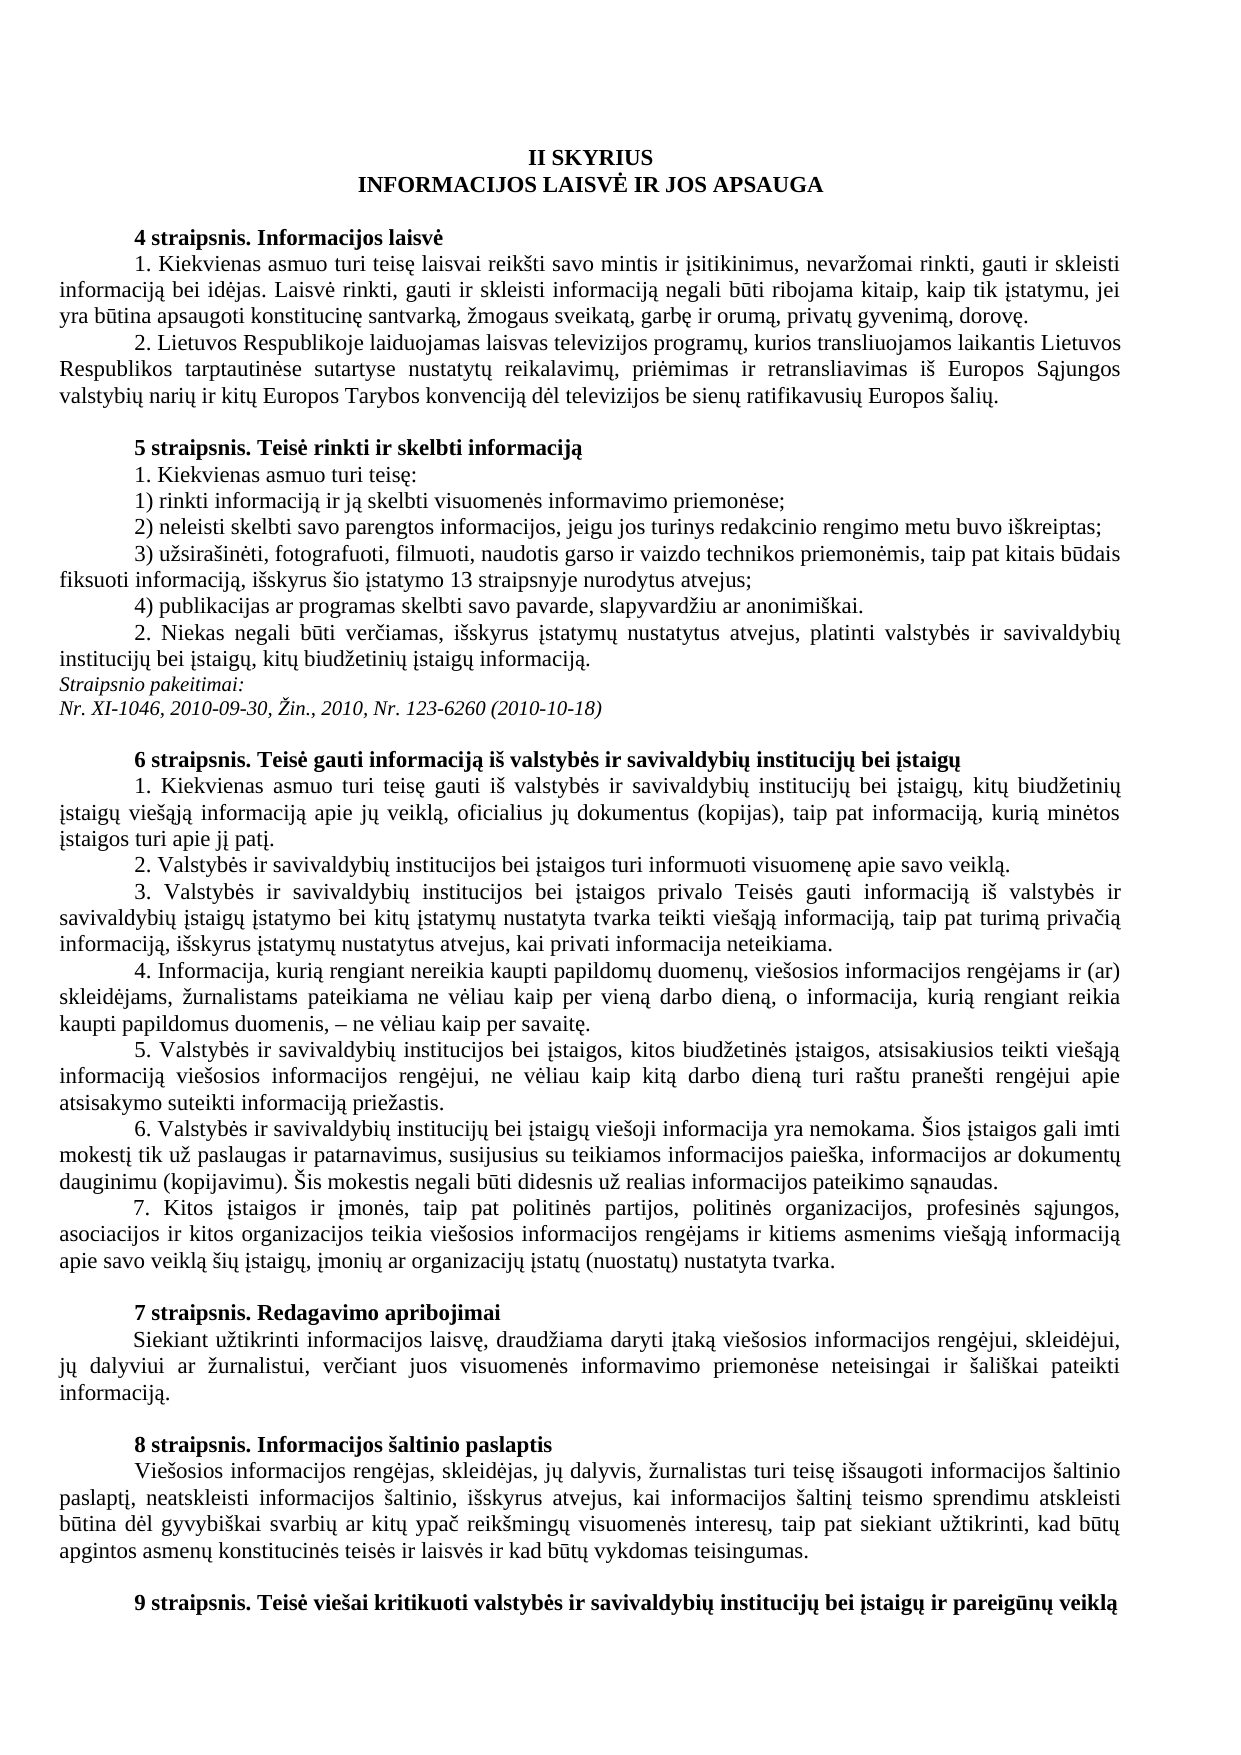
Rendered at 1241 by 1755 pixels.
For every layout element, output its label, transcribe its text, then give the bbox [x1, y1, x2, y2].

text 9 straipsnis. Teisė viešai kritikuoti valstybės ir savivaldybių institucijų bei įstaigų ir pareigūnų veiklą [134, 1589, 1122, 1616]
text Straipsnio pakeitimai: [59, 672, 1122, 696]
text 7 straipsnis. Redagavimo apribojimai [59, 1299, 1122, 1326]
text 2) neleisti skelbti savo parengtos informacijos, jeigu jos turinys redakcinio rengimo metu buvo iškreiptas; [59, 513, 1122, 540]
text Nr. XI-1046, 2010-09-30, Žin., 2010, Nr. 123-6260 (2010-10-18) [59, 696, 1122, 720]
text 1) rinkti informaciją ir ją skelbti visuomenės informavimo priemonėse; [59, 487, 1122, 513]
text 1. Kiekvienas asmuo turi teisę gauti iš valstybės ir savivaldybių institucijų bei įstaigų, kitų biudžetinių įstaigų viešąją informaciją apie jų veiklą, oficialius jų dokumentus (kopijas), taip pat informaciją, kurią minėtos įstaigos turi apie jį patį. [59, 772, 1122, 851]
text 5. Valstybės ir savivaldybių institucijos bei įstaigos, kitos biudžetinės įstaigos, atsisakiusios teikti viešąją informaciją viešosios informacijos rengėjui, ne vėliau kaip kitą darbo dieną turi raštu pranešti rengėjui apie atsisakymo suteikti informaciją priežastis. [59, 1036, 1122, 1115]
text 4 straipsnis. Informacijos laisvė [59, 223, 1122, 250]
text Siekiant užtikrinti informacijos laisvę, draudžiama daryti įtaką viešosios informacijos rengėjui, skleidėjui, jų dalyviui ar žurnalistui, verčiant juos visuomenės informavimo priemonėse neteisingai ir šališkai pateikti informaciją. [59, 1326, 1122, 1405]
text 1. Kiekvienas asmuo turi teisę laisvai reikšti savo mintis ir įsitikinimus, nevaržomai rinkti, gauti ir skleisti informaciją bei idėjas. Laisvė rinkti, gauti ir skleisti informaciją negali būti ribojama kitaip, kaip tik įstatymu, jei yra būtina apsaugoti konstitucinę santvarką, žmogaus sveikatą, garbę ir orumą, privatų gyvenimą, dorovę. [59, 250, 1122, 329]
text 1. Kiekvienas asmuo turi teisę: [59, 461, 1122, 487]
subtitle II SKYRIUS [59, 144, 1122, 171]
text 2. Lietuvos Respublikoje laiduojamas laisvas televizijos programų, kurios transliuojamos laikantis Lietuvos Respublikos tarptautinėse sutartyse nustatytų reikalavimų, priėmimas ir retransliavimas iš Europos Sąjungos valstybių narių ir kitų Europos Tarybos konvenciją dėl televizijos be sienų ratifikavusių Europos šalių. [59, 329, 1122, 408]
text 6 straipsnis. Teisė gauti informaciją iš valstybės ir savivaldybių institucijų bei įstaigų [134, 746, 1122, 772]
text 4. Informacija, kurią rengiant nereikia kaupti papildomų duomenų, viešosios informacijos rengėjams ir (ar) skleidėjams, žurnalistams pateikiama ne vėliau kaip per vieną darbo dieną, o informacija, kurią rengiant reikia kaupti papildomus duomenis, – ne vėliau kaip per savaitę. [59, 957, 1122, 1036]
text Viešosios informacijos rengėjas, skleidėjas, jų dalyvis, žurnalistas turi teisę išsaugoti informacijos šaltinio paslaptį, neatskleisti informacijos šaltinio, išskyrus atvejus, kai informacijos šaltinį teismo sprendimu atskleisti būtina dėl gyvybiškai svarbių ar kitų ypač reikšmingų visuomenės interesų, taip pat siekiant užtikrinti, kad būtų apgintos asmenų konstitucinės teisės ir laisvės ir kad būtų vykdomas teisingumas. [59, 1458, 1122, 1563]
text 3) užsirašinėti, fotografuoti, filmuoti, naudotis garso ir vaizdo technikos priemonėmis, taip pat kitais būdais fiksuoti informaciją, išskyrus šio įstatymo 13 straipsnyje nurodytus atvejus; [59, 540, 1122, 592]
text 2. Valstybės ir savivaldybių institucijos bei įstaigos turi informuoti visuomenę apie savo veiklą. [59, 851, 1122, 878]
text 6. Valstybės ir savivaldybių institucijų bei įstaigų viešoji informacija yra nemokama. Šios įstaigos gali imti mokestį tik už paslaugas ir patarnavimus, susijusius su teikiamos informacijos paieška, informacijos ar dokumentų dauginimu (kopijavimu). Šis mokestis negali būti didesnis už realias informacijos pateikimo sąnaudas. [59, 1115, 1122, 1194]
text 2. Niekas negali būti verčiamas, išskyrus įstatymų nustatytus atvejus, platinti valstybės ir savivaldybių institucijų bei įstaigų, kitų biudžetinių įstaigų informaciją. [59, 619, 1122, 672]
text 4) publikacijas ar programas skelbti savo pavarde, slapyvardžiu ar anonimiškai. [59, 592, 1122, 619]
text 8 straipsnis. Informacijos šaltinio paslaptis [59, 1431, 1122, 1458]
text 5 straipsnis. Teisė rinkti ir skelbti informaciją [59, 434, 1122, 461]
text 3. Valstybės ir savivaldybių institucijos bei įstaigos privalo Teisės gauti informaciją iš valstybės ir savivaldybių įstaigų įstatymo bei kitų įstatymų nustatyta tvarka teikti viešąją informaciją, taip pat turimą privačią informaciją, išskyrus įstatymų nustatytus atvejus, kai privati informacija neteikiama. [59, 878, 1122, 957]
text 7. Kitos įstaigos ir įmonės, taip pat politinės partijos, politinės organizacijos, profesinės sąjungos, asociacijos ir kitos organizacijos teikia viešosios informacijos rengėjams ir kitiems asmenims viešąją informaciją apie savo veiklą šių įstaigų, įmonių ar organizacijų įstatų (nuostatų) nustatyta tvarka. [59, 1194, 1122, 1273]
subtitle INFORMACIJOS LAISVĖ IR JOS APSAUGA [59, 171, 1122, 197]
